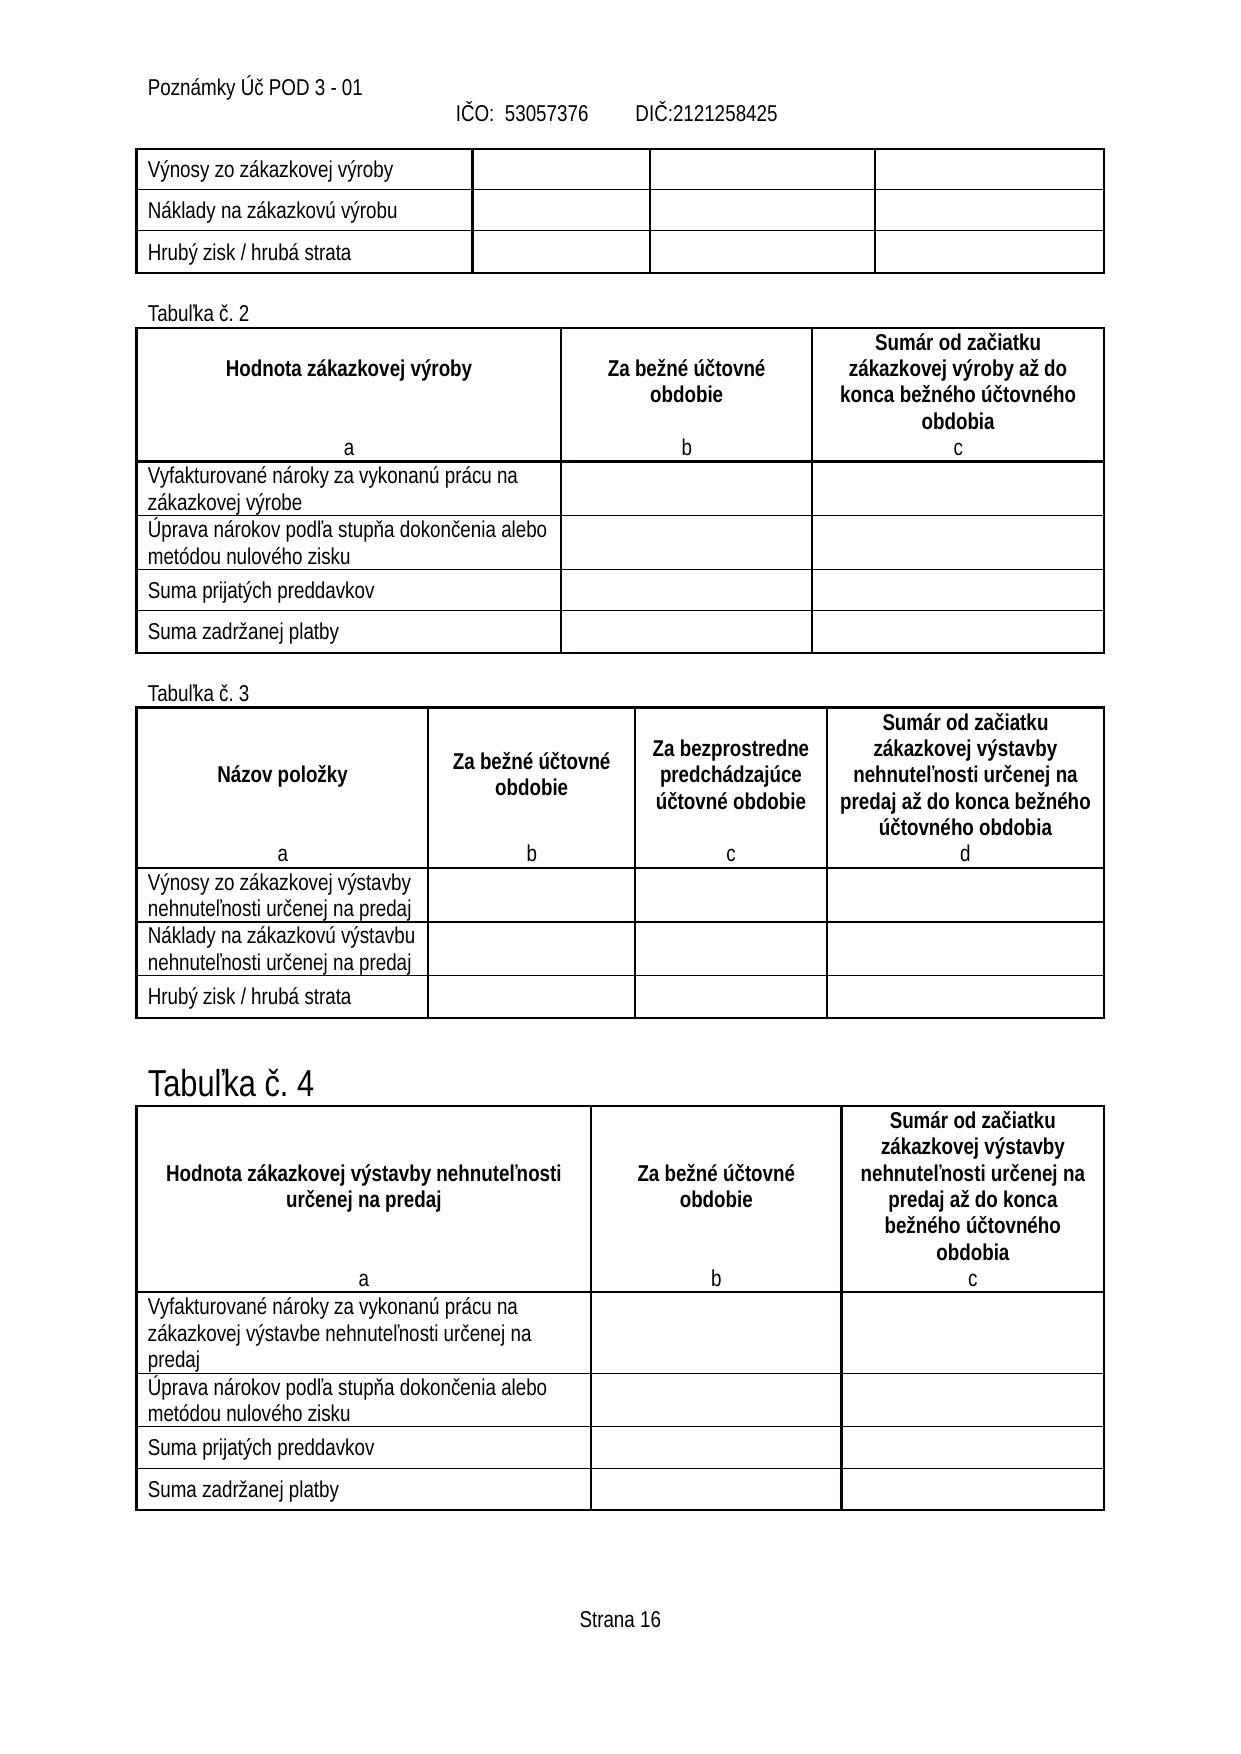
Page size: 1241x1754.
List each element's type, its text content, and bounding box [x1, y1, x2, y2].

table_cell Hrubý zisk / hrubá strata [138, 976, 427, 1017]
table_header Za bežné účtovné obdobie [592, 1107, 840, 1265]
table_cell [828, 976, 1103, 1017]
table_cell [636, 976, 826, 1017]
table_cell [429, 976, 634, 1017]
table_cell [876, 190, 1103, 230]
table_header Hodnota zákazkovej výroby [138, 329, 560, 434]
table_cell [592, 1374, 840, 1426]
table_cell [429, 869, 634, 921]
table_cell [651, 150, 874, 189]
table_cell [813, 463, 1103, 515]
table_cell [813, 516, 1103, 569]
text Tabuľka č. 2 [148, 300, 1092, 327]
table_cell [651, 231, 874, 272]
table_cell b [429, 840, 634, 867]
table_cell [843, 1293, 1103, 1372]
table_cell [592, 1427, 840, 1467]
table_cell Výnosy zo zákazkovej výstavby nehnuteľnosti určenej na predaj [138, 869, 427, 921]
table_cell Suma prijatých preddavkov [138, 1427, 590, 1467]
table_cell a [138, 840, 427, 867]
table_cell [828, 869, 1103, 921]
table_cell c [813, 434, 1103, 460]
table_header Hodnota zákazkovej výstavby nehnuteľnosti určenej na predaj [138, 1107, 590, 1265]
table_cell [843, 1374, 1103, 1426]
text Tabuľka č. 3 [148, 680, 1092, 706]
table_cell Úprava nárokov podľa stupňa dokončenia alebo metódou nulového zisku [138, 1374, 590, 1426]
table_cell [592, 1469, 840, 1509]
table_cell [474, 190, 649, 230]
table_cell Suma prijatých preddavkov [138, 570, 560, 610]
table_cell [876, 231, 1103, 272]
table_cell c [636, 840, 826, 867]
table_cell Suma zadržanej platby [138, 1469, 590, 1509]
table_cell [562, 463, 811, 515]
table_cell [429, 923, 634, 975]
table_cell c [843, 1265, 1103, 1291]
table_cell [474, 231, 649, 272]
table_cell b [562, 434, 811, 460]
table_cell [636, 869, 826, 921]
table_cell [636, 923, 826, 975]
table_cell [828, 923, 1103, 975]
table_cell [562, 516, 811, 569]
subtitle Tabuľka č. 4 [148, 1062, 1092, 1105]
table_header Sumár od začiatku zákazkovej výstavby nehnuteľnosti určenej na predaj až do konca bežného účtovného obdobia [828, 709, 1103, 840]
table_cell Úprava nárokov podľa stupňa dokončenia alebo metódou nulového zisku [138, 516, 560, 569]
table_cell Vyfakturované nároky za vykonanú prácu na zákazkovej výstavbe nehnuteľnosti určenej na predaj [138, 1293, 590, 1372]
table_cell Náklady na zákazkovú výrobu [138, 190, 471, 230]
table_cell [876, 150, 1103, 189]
table_cell [813, 570, 1103, 610]
table_cell Výnosy zo zákazkovej výroby [138, 150, 471, 189]
table_header Za bezprostredne predchádzajúce účtovné obdobie [636, 709, 826, 840]
table_cell Hrubý zisk / hrubá strata [138, 231, 471, 272]
table_cell a [138, 1265, 590, 1291]
table_cell [562, 570, 811, 610]
table_cell d [828, 840, 1103, 867]
table_cell [474, 150, 649, 189]
table_cell [651, 190, 874, 230]
table_cell b [592, 1265, 840, 1291]
table_cell [843, 1469, 1103, 1509]
table_header Sumár od začiatku zákazkovej výroby až do konca bežného účtovného obdobia [813, 329, 1103, 434]
table_cell [813, 611, 1103, 652]
table_cell a [138, 434, 560, 460]
table_header Za bežné účtovné obdobie [429, 709, 634, 840]
table_header Sumár od začiatku zákazkovej výstavby nehnuteľnosti určenej na predaj až do konca bežného účtovného obdobia [843, 1107, 1103, 1265]
table_cell Suma zadržanej platby [138, 611, 560, 652]
table_cell Vyfakturované nároky za vykonanú prácu na zákazkovej výrobe [138, 463, 560, 515]
table_cell Náklady na zákazkovú výstavbu nehnuteľnosti určenej na predaj [138, 923, 427, 975]
table_cell [592, 1293, 840, 1372]
table_header Názov položky [138, 709, 427, 840]
table_header Za bežné účtovné obdobie [562, 329, 811, 434]
table_cell [562, 611, 811, 652]
table_cell [843, 1427, 1103, 1467]
